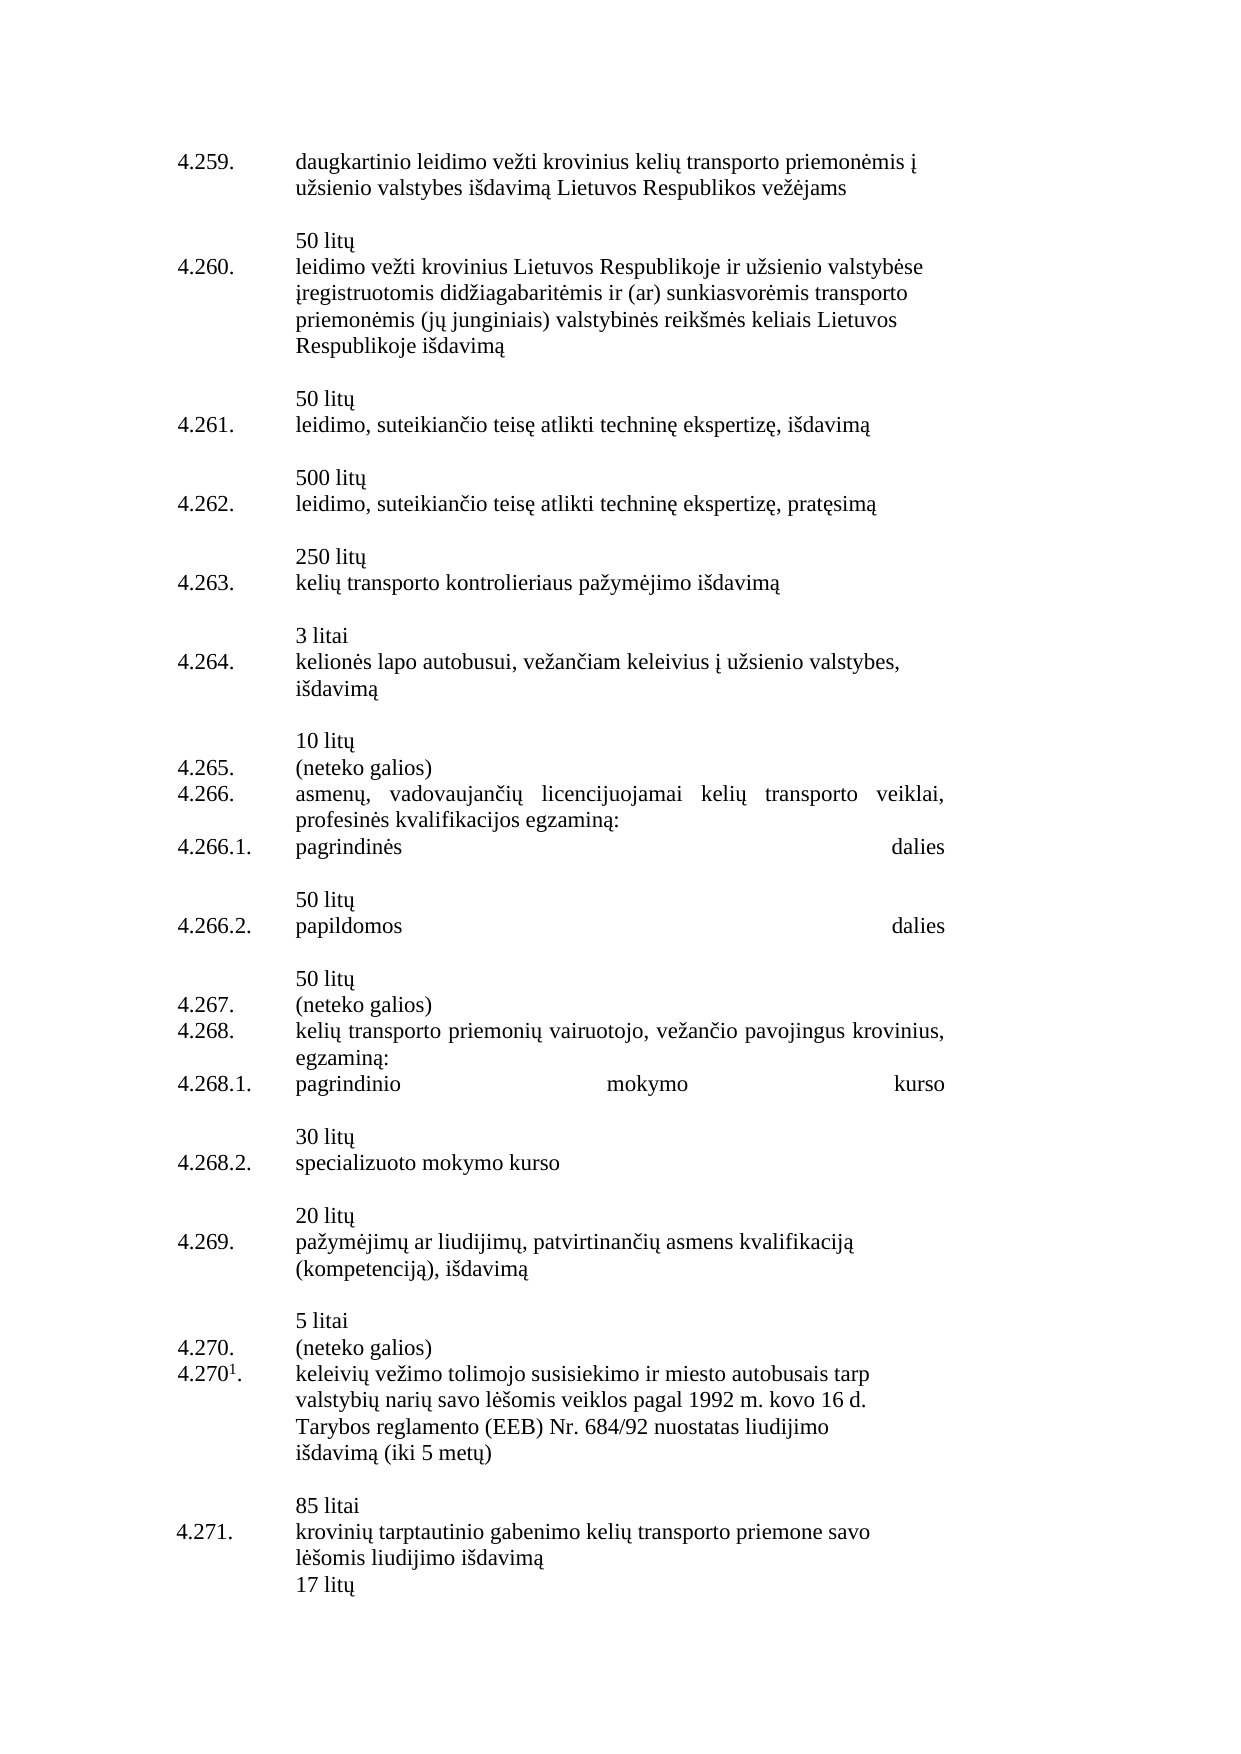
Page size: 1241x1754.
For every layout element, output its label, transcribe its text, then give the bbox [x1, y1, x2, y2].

text 4.266. asmenų, vadovaujančių licencijuojamai kelių transporto veiklai, profesinės kvalifikacijos egzaminą: [177, 780, 945, 833]
text 4.266.1. pagrindinės dalies 50 litų [177, 833, 945, 912]
text 4.263. kelių transporto kontrolieriaus pažymėjimo išdavimą 3 litai [177, 569, 945, 648]
text 4.2701. keleivių vežimo tolimojo susisiekimo ir miesto autobusais tarp [177, 1360, 1122, 1386]
text 4.262. leidimo, suteikiančio teisę atlikti techninę ekspertizę, pratęsimą 250 litų [177, 490, 945, 569]
text lėšomis liudijimo išdavimą 17 litų [176, 1544, 945, 1597]
text 4.259. daugkartinio leidimo vežti krovinius kelių transporto priemonėmis į užsienio valstybes išdavimą Lietuvos Respublikos vežėjams 50 litų [177, 148, 945, 253]
text 4.260. leidimo vežti krovinius Lietuvos Respublikoje ir užsienio valstybėse įregistruotomis didžiagabaritėmis ir (ar) sunkiasvorėmis transporto priemonėmis (jų junginiais) valstybinės reikšmės keliais Lietuvos Respublikoje išdavimą 50 litų [177, 253, 945, 411]
text 4.266.2. papildomos dalies 50 litų [177, 912, 945, 991]
text 4.269. pažymėjimų ar liudijimų, patvirtinančių asmens kvalifikaciją (kompetenciją), išdavimą 5 litai [177, 1228, 945, 1334]
text 4.268.2. specializuoto mokymo kurso 20 litų [177, 1149, 945, 1228]
text 4.270. (neteko galios) [177, 1334, 945, 1360]
text valstybių narių savo lėšomis veiklos pagal 1992 m. kovo 16 d. [177, 1386, 1122, 1413]
text 4.268. kelių transporto priemonių vairuotojo, vežančio pavojingus krovinius, egzaminą: [177, 1017, 945, 1070]
text 4.271. krovinių tarptautinio gabenimo kelių transporto priemone savo [176, 1518, 945, 1544]
text išdavimą (iki 5 metų) 85 litai [295, 1439, 945, 1518]
text 4.264. kelionės lapo autobusui, vežančiam keleivius į užsienio valstybes, išdavimą 10 litų [177, 648, 945, 754]
text 4.267. (neteko galios) [177, 991, 945, 1017]
text 4.265. (neteko galios) [177, 754, 945, 780]
text 4.268.1. pagrindinio mokymo kurso 30 litų [177, 1070, 945, 1149]
text Tarybos reglamento (EEB) Nr. 684/92 nuostatas liudijimo [177, 1413, 1122, 1439]
text 4.261. leidimo, suteikiančio teisę atlikti techninę ekspertizę, išdavimą 500 litų [177, 411, 945, 490]
